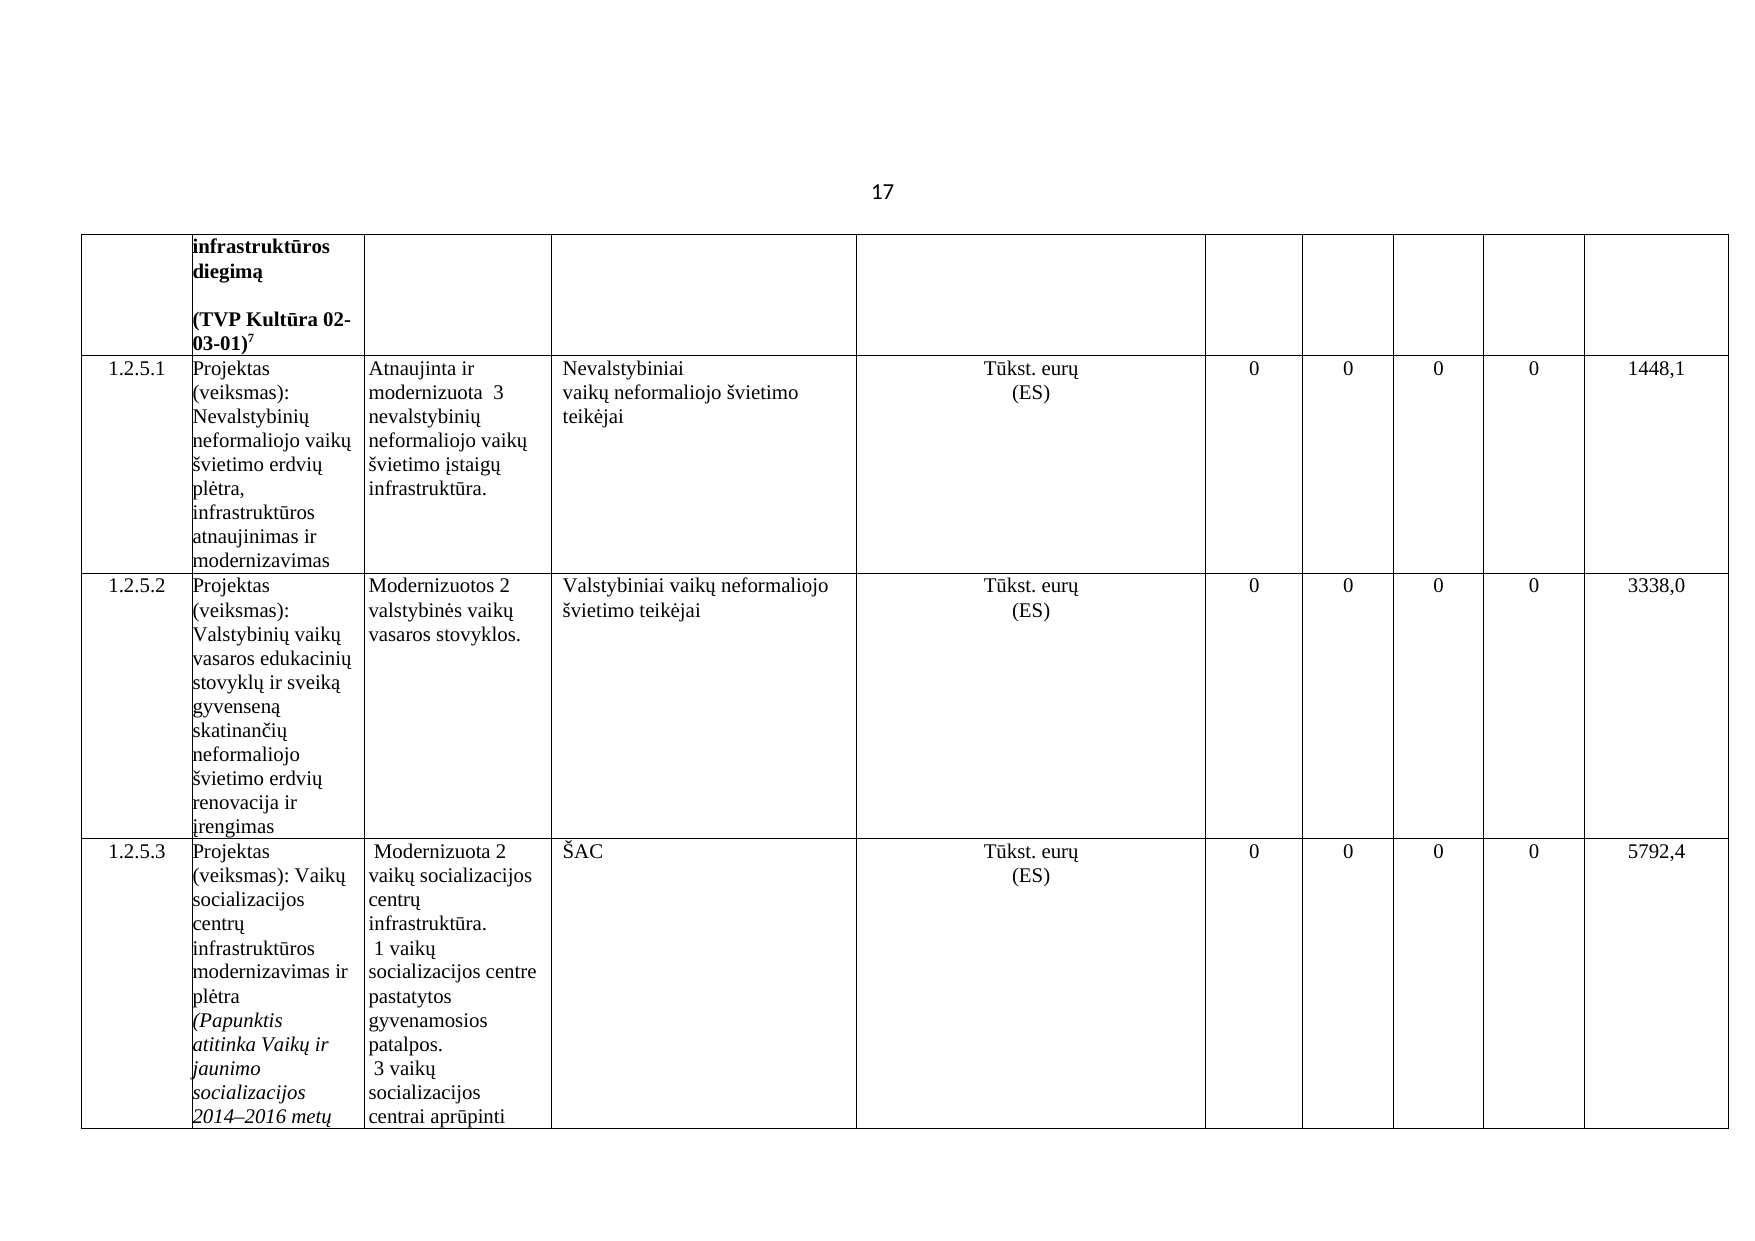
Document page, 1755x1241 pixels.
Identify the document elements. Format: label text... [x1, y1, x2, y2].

table_cell Modernizuotos 2 valstybinės vaikų vasaros stovyklos. [365, 574, 551, 838]
table_cell 0 [1394, 356, 1483, 572]
table_cell 1448,1 [1585, 356, 1728, 572]
table_cell [552, 235, 856, 355]
table_cell 0 [1303, 356, 1393, 572]
table_cell 0 [1303, 839, 1393, 1128]
table_cell [365, 235, 551, 355]
table_cell Tūkst. eurų (ES) [857, 839, 1205, 1128]
table_cell Projektas (veiksmas): Valstybinių vaikų vasaros edukacinių stovyklų ir sveiką gyvenseną skatinančių neformaliojo švietimo erdvių renovacija ir įrengimas [193, 574, 364, 838]
table_cell 0 [1206, 574, 1302, 838]
table_cell [1729, 234, 1735, 355]
table_cell [1729, 573, 1735, 838]
table_cell [857, 235, 1205, 355]
table_cell Modernizuota 2 vaikų socializacijos centrų infrastruktūra. 1 vaikų socializacijos centre pastatytos gyvenamosios patalpos. 3 vaikų socializacijos centrai aprūpinti [365, 839, 551, 1128]
table_cell [1394, 235, 1483, 355]
table_cell [1206, 235, 1302, 355]
table_cell [1729, 838, 1735, 1128]
table_cell 0 [1394, 839, 1483, 1128]
table_cell Tūkst. eurų (ES) [857, 356, 1205, 572]
table_cell ŠAC [552, 839, 856, 1128]
table_cell 0 [1206, 356, 1302, 572]
table_cell Tūkst. eurų (ES) [857, 574, 1205, 838]
table_cell 1.2.5.2 [82, 574, 192, 838]
table_cell 5792,4 [1585, 839, 1728, 1128]
table_cell [1729, 355, 1735, 572]
table_cell 0 [1394, 574, 1483, 838]
table_cell 0 [1484, 356, 1584, 572]
table_cell 0 [1206, 839, 1302, 1128]
table_cell 1.2.5.3 [82, 839, 192, 1128]
table_cell Valstybiniai vaikų neformaliojo švietimo teikėjai [552, 574, 856, 838]
table_cell [1484, 235, 1584, 355]
table_cell 0 [1303, 574, 1393, 838]
table_cell infrastruktūros diegimą (TVP Kultūra 02-03-01)7 [193, 235, 364, 355]
table_cell [1303, 235, 1393, 355]
table_cell Atnaujinta ir modernizuota 3 nevalstybinių neformaliojo vaikų švietimo įstaigų infrastruktūra. [365, 356, 551, 572]
table_cell 0 [1484, 574, 1584, 838]
table_cell 1.2.5.1 [82, 356, 192, 572]
table_cell Nevalstybiniai vaikų neformaliojo švietimo teikėjai [552, 356, 856, 572]
table_cell 3338,0 [1585, 574, 1728, 838]
table_cell Projektas (veiksmas): Vaikų socializacijos centrų infrastruktūros modernizavimas ir plėtra (Papunktis atitinka Vaikų ir jaunimo socializacijos 2014–2016 metų [193, 839, 364, 1128]
table_cell [1585, 235, 1728, 355]
table_cell [82, 235, 192, 355]
table_cell Projektas (veiksmas): Nevalstybinių neformaliojo vaikų švietimo erdvių plėtra, infrastruktūros atnaujinimas ir modernizavimas [193, 356, 364, 572]
table_cell 0 [1484, 839, 1584, 1128]
